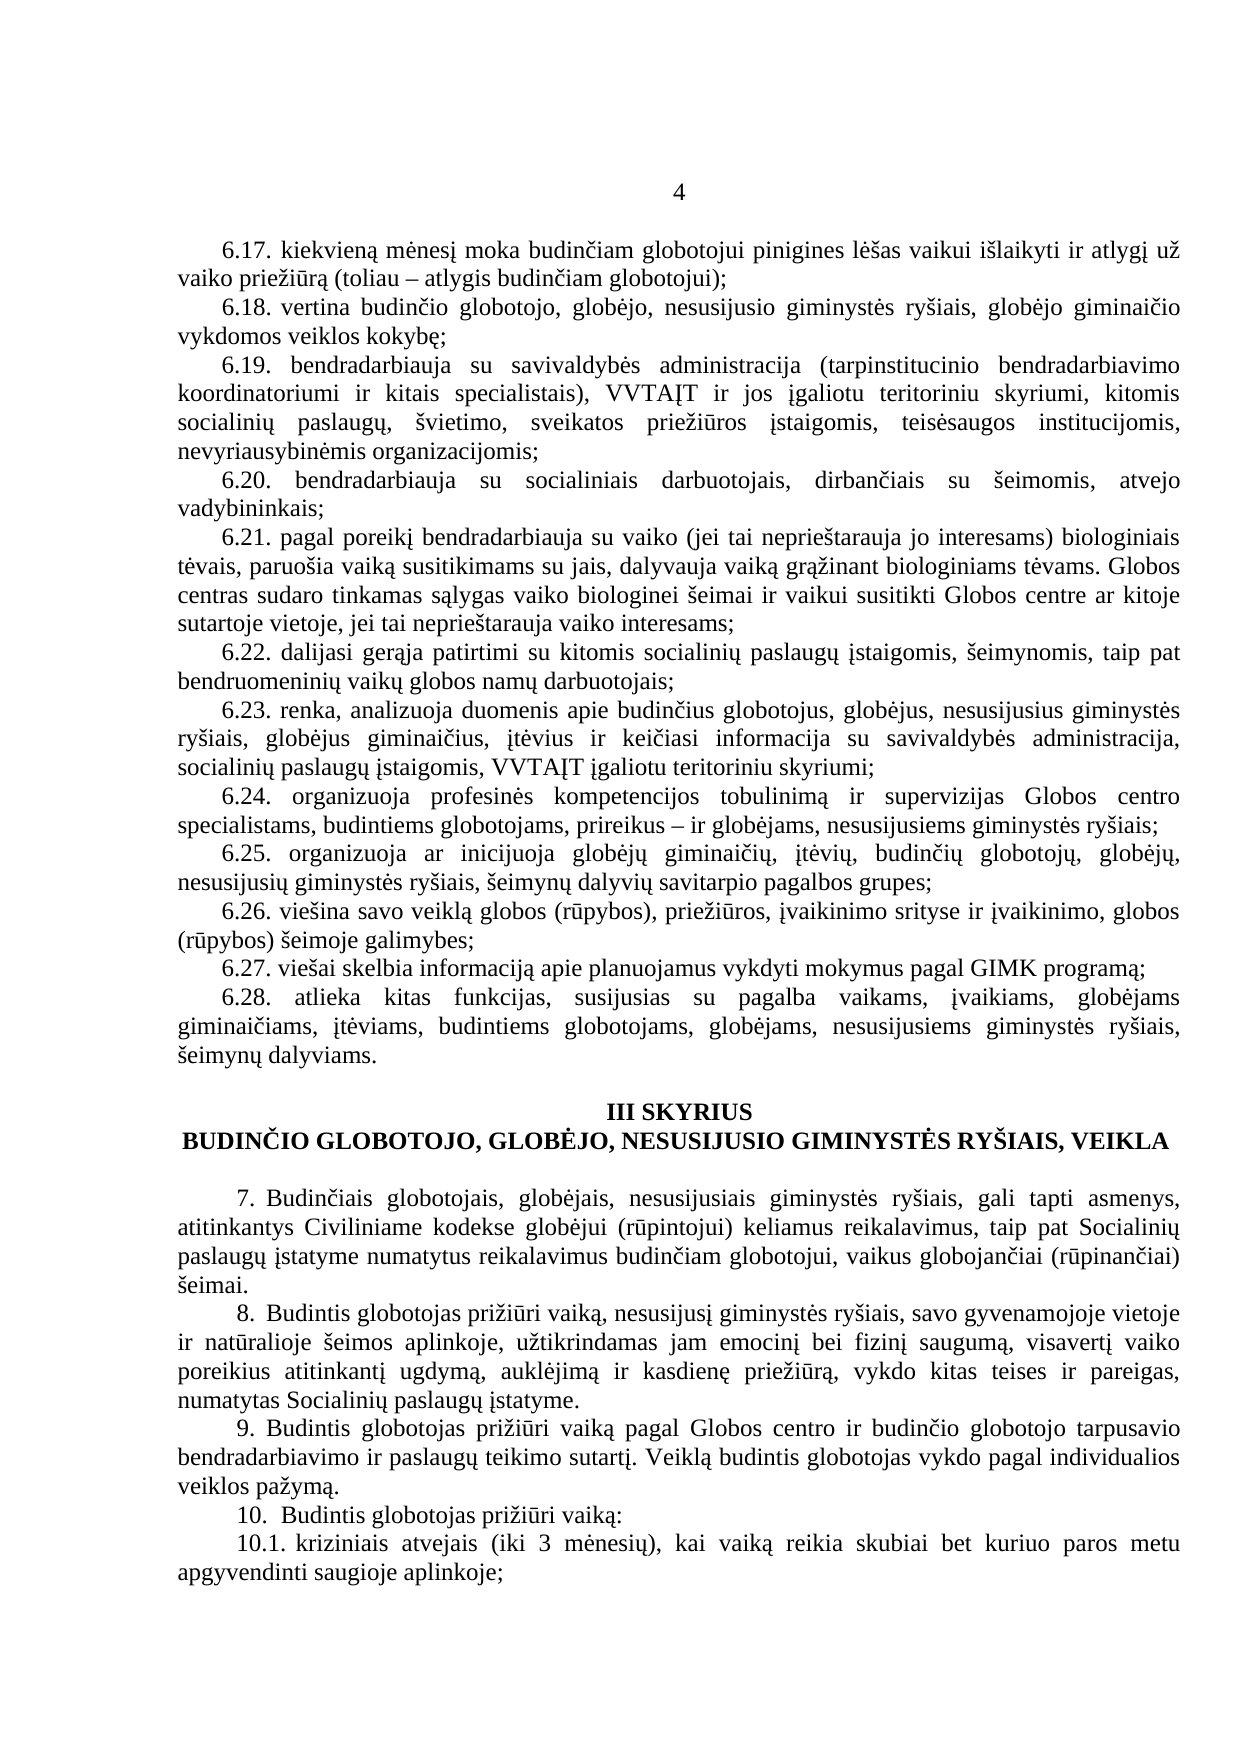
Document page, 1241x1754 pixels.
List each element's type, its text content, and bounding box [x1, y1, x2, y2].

text 6.23. renka, analizuoja duomenis apie budinčius globotojus, globėjus, nesusijusius giminystės ryšiais, globėjus giminaičius, įtėvius ir keičiasi informacija su savivaldybės administracija, socialinių paslaugų įstaigomis, VVTAĮT įgaliotu teritoriniu skyriumi; [177, 695, 1181, 781]
text 10. Budintis globotojas prižiūri vaiką: [177, 1500, 1181, 1528]
text III SKYRIUS [177, 1097, 1181, 1126]
text 6.21. pagal poreikį bendradarbiauja su vaiko (jei tai neprieštarauja jo interesams) biologiniais tėvais, paruošia vaiką susitikimams su jais, dalyvauja vaiką grąžinant biologiniams tėvams. Globos centras sudaro tinkamas sąlygas vaiko biologinei šeimai ir vaikui susitikti Globos centre ar kitoje sutartoje vietoje, jei tai neprieštarauja vaiko interesams; [177, 522, 1181, 637]
text 6.28. atlieka kitas funkcijas, susijusias su pagalba vaikams, įvaikiams, globėjams giminaičiams, įtėviams, budintiems globotojams, globėjams, nesusijusiems giminystės ryšiais, šeimynų dalyviams. [177, 982, 1181, 1068]
text 6.18. vertina budinčio globotojo, globėjo, nesusijusio giminystės ryšiais, globėjo giminaičio vykdomos veiklos kokybę; [177, 292, 1181, 350]
text 8. Budintis globotojas prižiūri vaiką, nesusijusį giminystės ryšiais, savo gyvenamojoje vietoje ir natūralioje šeimos aplinkoje, užtikrindamas jam emocinį bei fizinį saugumą, visavertį vaiko poreikius atitinkantį ugdymą, auklėjimą ir kasdienę priežiūrą, vykdo kitas teises ir pareigas, numatytas Socialinių paslaugų įstatyme. [177, 1298, 1181, 1413]
text 6.24. organizuoja profesinės kompetencijos tobulinimą ir supervizijas Globos centro specialistams, budintiems globotojams, prireikus – ir globėjams, nesusijusiems giminystės ryšiais; [177, 781, 1181, 838]
text 6.22. dalijasi gerąja patirtimi su kitomis socialinių paslaugų įstaigomis, šeimynomis, taip pat bendruomeninių vaikų globos namų darbuotojais; [177, 637, 1181, 695]
text 9. Budintis globotojas prižiūri vaiką pagal Globos centro ir budinčio globotojo tarpusavio bendradarbiavimo ir paslaugų teikimo sutartį. Veiklą budintis globotojas vykdo pagal individualios veiklos pažymą. [177, 1413, 1181, 1500]
text 7. Budinčiais globotojais, globėjais, nesusijusiais giminystės ryšiais, gali tapti asmenys, atitinkantys Civiliniame kodekse globėjui (rūpintojui) keliamus reikalavimus, taip pat Socialinių paslaugų įstatyme numatytus reikalavimus budinčiam globotojui, vaikus globojančiai (rūpinančiai) šeimai. [177, 1183, 1181, 1298]
text 6.17. kiekvieną mėnesį moka budinčiam globotojui pinigines lėšas vaikui išlaikyti ir atlygį už vaiko priežiūrą (toliau – atlygis budinčiam globotojui); [177, 235, 1181, 292]
text 6.19. bendradarbiauja su savivaldybės administracija (tarpinstitucinio bendradarbiavimo koordinatoriumi ir kitais specialistais), VVTAĮT ir jos įgaliotu teritoriniu skyriumi, kitomis socialinių paslaugų, švietimo, sveikatos priežiūros įstaigomis, teisėsaugos institucijomis, nevyriausybinėmis organizacijomis; [177, 350, 1181, 465]
text 6.26. viešina savo veiklą globos (rūpybos), priežiūros, įvaikinimo srityse ir įvaikinimo, globos (rūpybos) šeimoje galimybes; [177, 896, 1181, 953]
text 6.27. viešai skelbia informaciją apie planuojamus vykdyti mokymus pagal GIMK programą; [177, 953, 1181, 982]
text 6.25. organizuoja ar inicijuoja globėjų giminaičių, įtėvių, budinčių globotojų, globėjų, nesusijusių giminystės ryšiais, šeimynų dalyvių savitarpio pagalbos grupes; [177, 838, 1181, 896]
text 6.20. bendradarbiauja su socialiniais darbuotojais, dirbančiais su šeimomis, atvejo vadybininkais; [177, 465, 1181, 522]
text BUDINČIO GLOBOTOJO, GLOBĖJO, NESUSIJUSIO GIMINYSTĖS RYŠIAIS, VEIKLA [177, 1126, 1181, 1155]
text 10.1. kriziniais atvejais (iki 3 mėnesių), kai vaiką reikia skubiai bet kuriuo paros metu apgyvendinti saugioje aplinkoje; [177, 1528, 1181, 1586]
